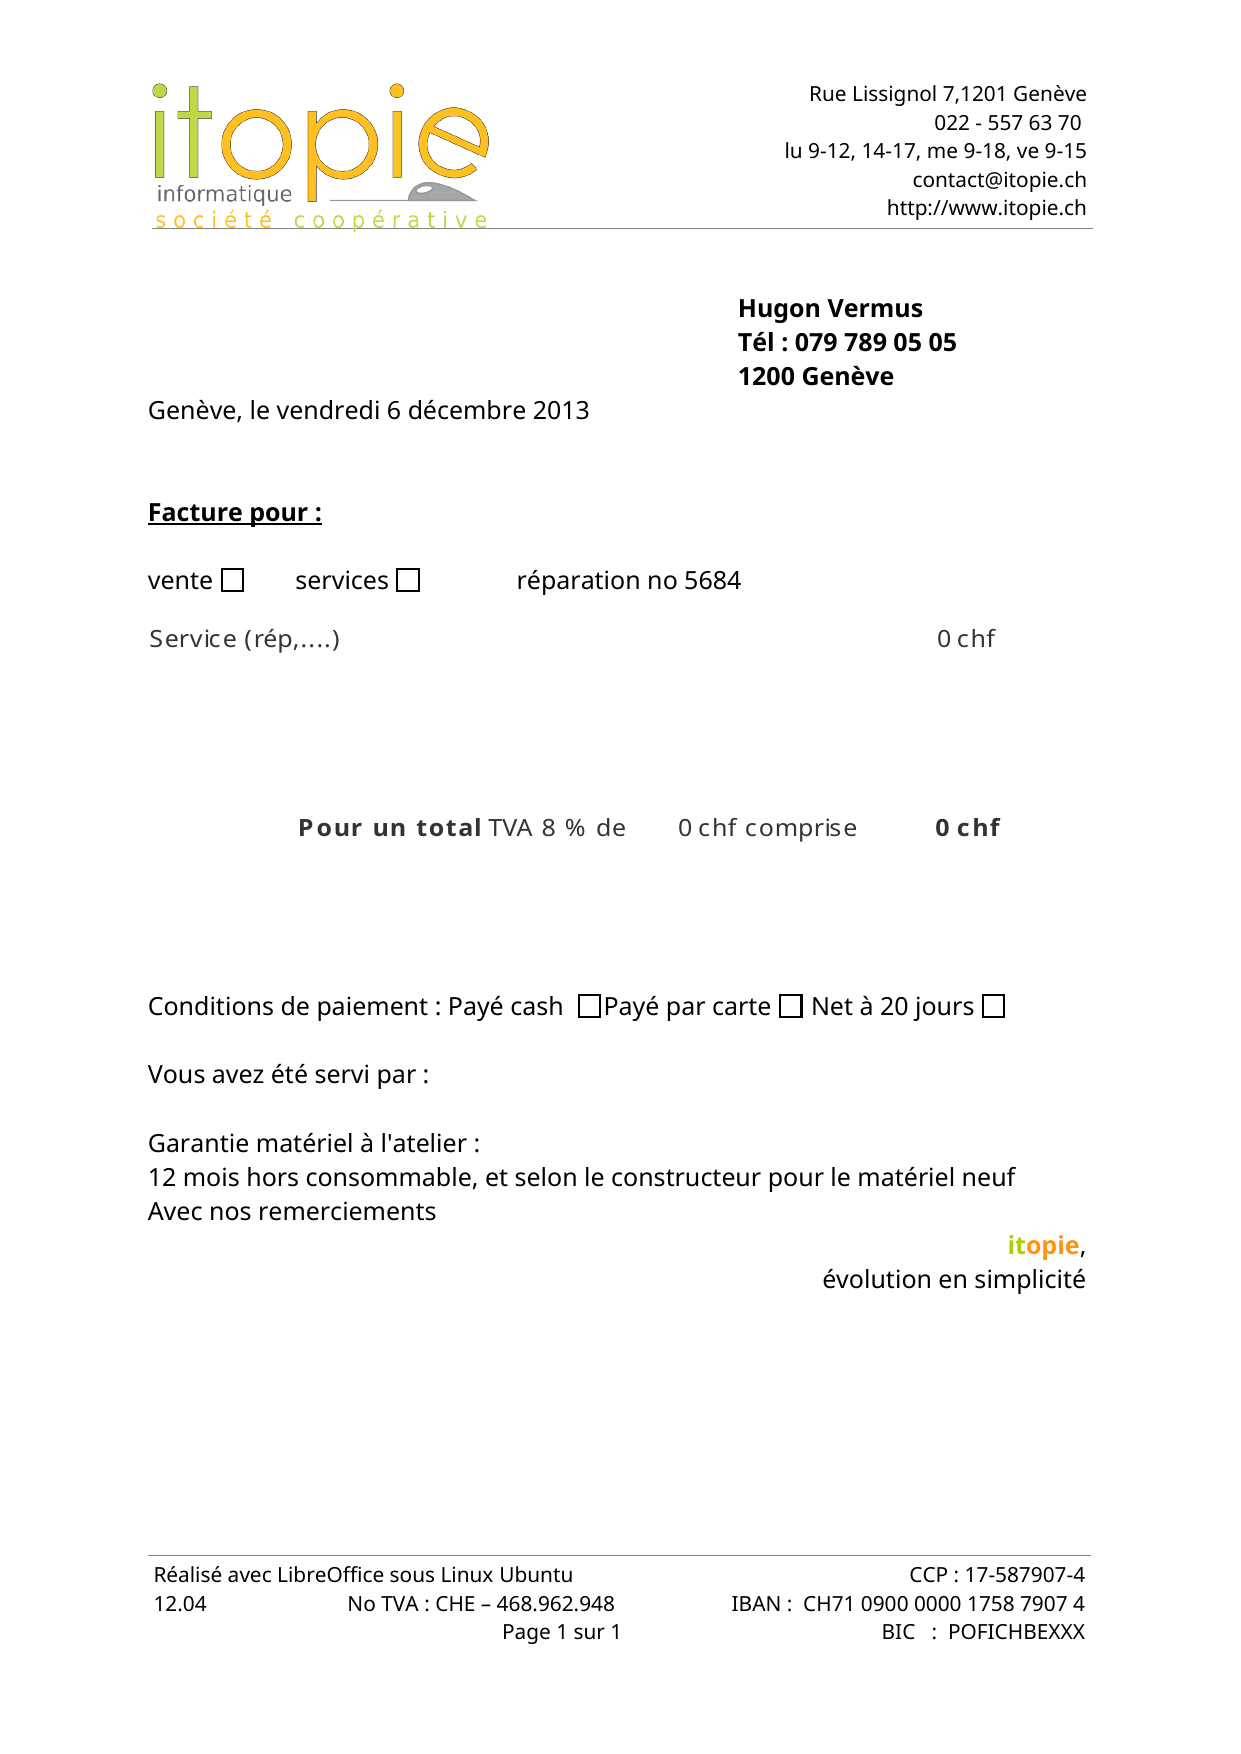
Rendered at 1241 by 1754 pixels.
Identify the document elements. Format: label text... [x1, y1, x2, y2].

picture [138, 72, 500, 244]
text Tél : 079 789 05 05 [148, 324, 1093, 358]
text Garantie matériel à l'atelier : [148, 1125, 1093, 1159]
text itopie, [148, 1227, 1093, 1262]
text vente services réparation no 5684 [148, 563, 1093, 597]
text 12 mois hors consommable, et selon le constructeur pour le matériel neuf [148, 1159, 1093, 1193]
text Genève, le vendredi 6 décembre 2013 [148, 392, 1093, 427]
text Conditions de paiement : Payé cash Payé par carte Net à 20 jours [148, 989, 1093, 1023]
text Facture pour : [148, 495, 1093, 529]
text Hugon Vermus [148, 290, 1093, 324]
text 1200 Genève [148, 358, 1093, 392]
text Avec nos remerciements [148, 1193, 1093, 1227]
text Vous avez été servi par : [148, 1057, 1093, 1091]
text évolution en simplicité [148, 1262, 1093, 1296]
